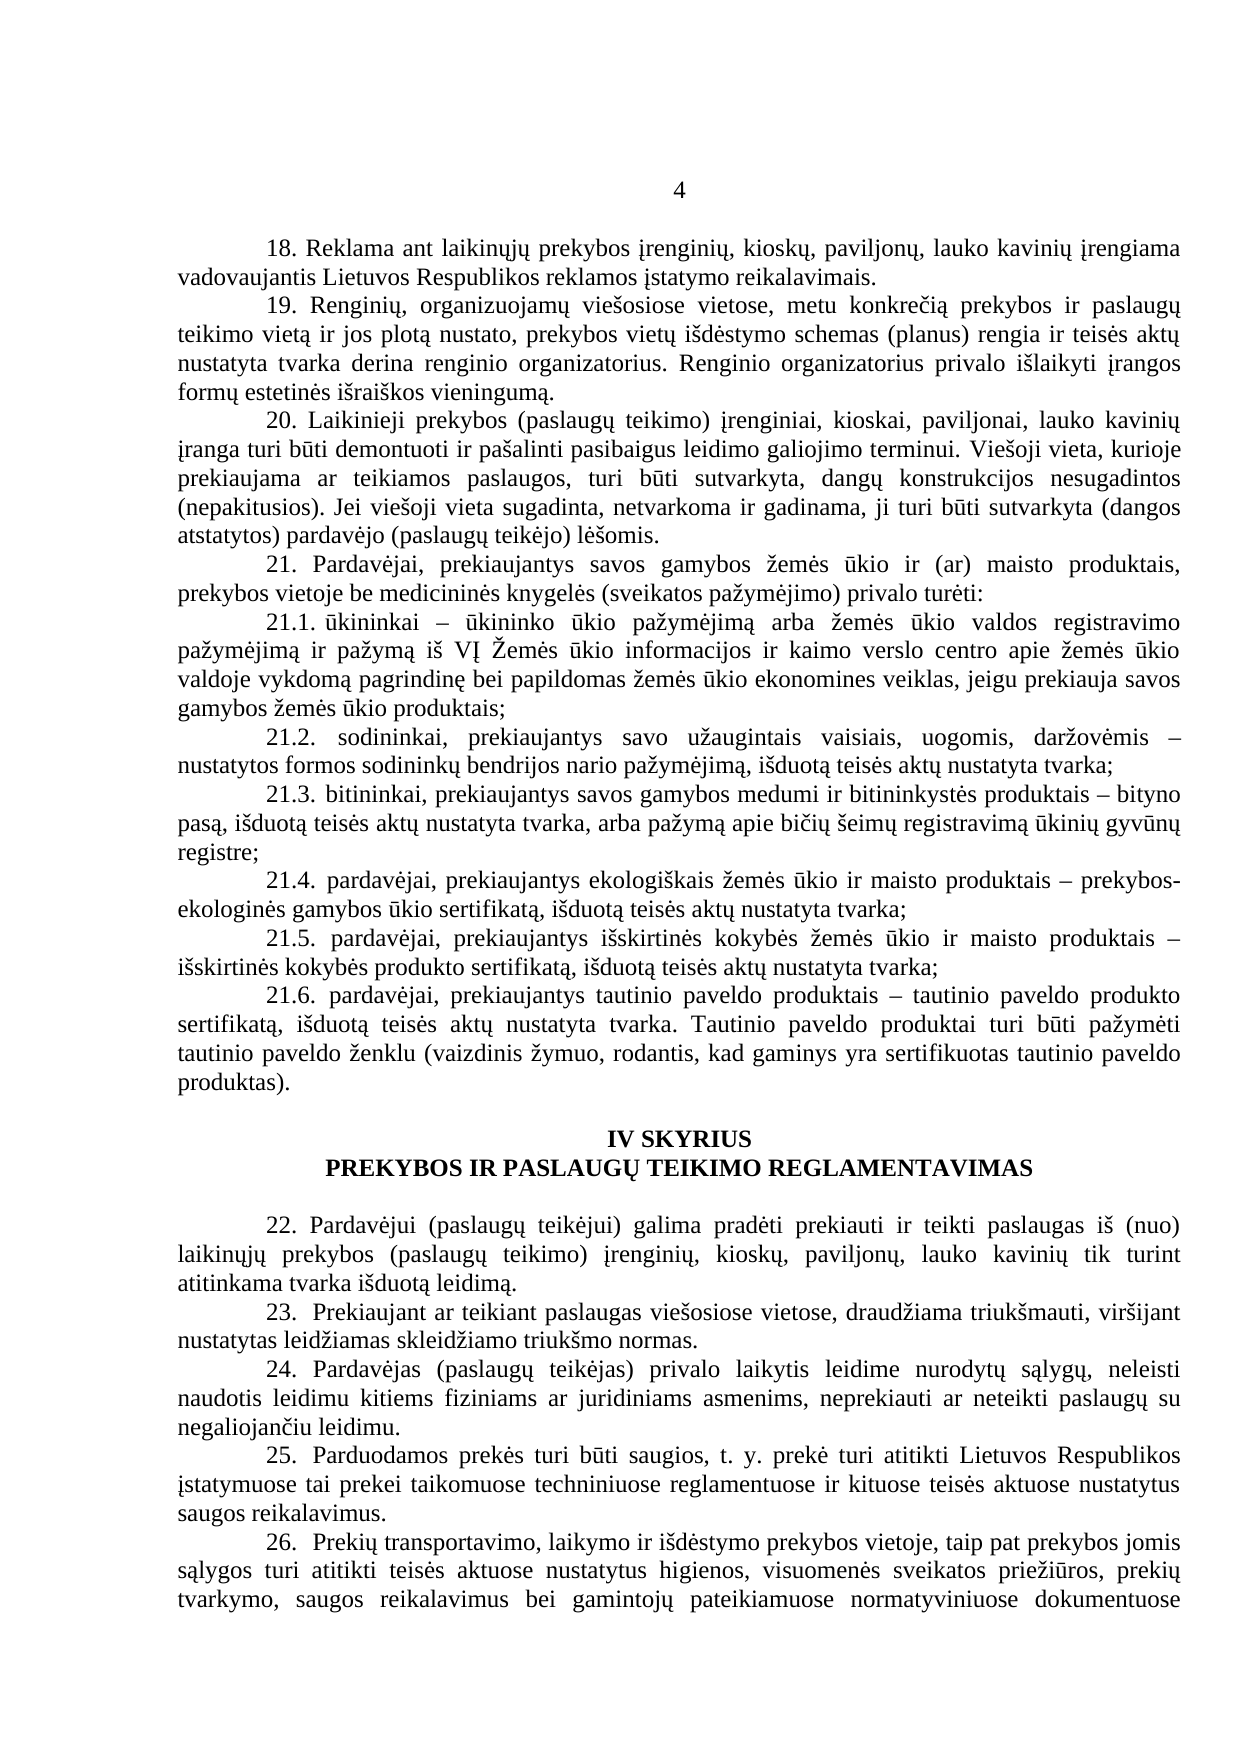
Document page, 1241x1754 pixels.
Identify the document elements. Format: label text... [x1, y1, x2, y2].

text PREKYBOS IR PASLAUGŲ TEIKIMO REGLAMENTAVIMAS [177, 1153, 1181, 1182]
text 21.5. pardavėjai, prekiaujantys išskirtinės kokybės žemės ūkio ir maisto produktais – išskirtinės kokybės produkto sertifikatą, išduotą teisės aktų nustatyta tvarka; [177, 923, 1181, 981]
text 26. Prekių transportavimo, laikymo ir išdėstymo prekybos vietoje, taip pat prekybos jomis sąlygos turi atitikti teisės aktuose nustatytus higienos, visuomenės sveikatos priežiūros, prekių tvarkymo, saugos reikalavimus bei gamintojų pateikiamuose normatyviniuose dokumentuose [177, 1527, 1181, 1613]
text 19. Renginių, organizuojamų viešosiose vietose, metu konkrečią prekybos ir paslaugų teikimo vietą ir jos plotą nustato, prekybos vietų išdėstymo schemas (planus) rengia ir teisės aktų nustatyta tvarka derina renginio organizatorius. Renginio organizatorius privalo išlaikyti įrangos formų estetinės išraiškos vieningumą. [177, 291, 1181, 406]
text IV SKYRIUS [177, 1124, 1181, 1153]
text 24. Pardavėjas (paslaugų teikėjas) privalo laikytis leidime nurodytų sąlygų, neleisti naudotis leidimu kitiems fiziniams ar juridiniams asmenims, neprekiauti ar neteikti paslaugų su negaliojančiu leidimu. [177, 1354, 1181, 1441]
text 22. Pardavėjui (paslaugų teikėjui) galima pradėti prekiauti ir teikti paslaugas iš (nuo) laikinųjų prekybos (paslaugų teikimo) įrenginių, kioskų, paviljonų, lauko kavinių tik turint atitinkama tvarka išduotą leidimą. [177, 1211, 1181, 1297]
text 21.6. pardavėjai, prekiaujantys tautinio paveldo produktais – tautinio paveldo produkto sertifikatą, išduotą teisės aktų nustatyta tvarka. Tautinio paveldo produktai turi būti pažymėti tautinio paveldo ženklu (vaizdinis žymuo, rodantis, kad gaminys yra sertifikuotas tautinio paveldo produktas). [177, 981, 1181, 1096]
text 20. Laikinieji prekybos (paslaugų teikimo) įrenginiai, kioskai, paviljonai, lauko kavinių įranga turi būti demontuoti ir pašalinti pasibaigus leidimo galiojimo terminui. Viešoji vieta, kurioje prekiaujama ar teikiamos paslaugos, turi būti sutvarkyta, dangų konstrukcijos nesugadintos (nepakitusios). Jei viešoji vieta sugadinta, netvarkoma ir gadinama, ji turi būti sutvarkyta (dangos atstatytos) pardavėjo (paslaugų teikėjo) lėšomis. [177, 406, 1181, 549]
text 18. Reklama ant laikinųjų prekybos įrenginių, kioskų, paviljonų, lauko kavinių įrengiama vadovaujantis Lietuvos Respublikos reklamos įstatymo reikalavimais. [177, 233, 1181, 291]
text 21. Pardavėjai, prekiaujantys savos gamybos žemės ūkio ir (ar) maisto produktais, prekybos vietoje be medicininės knygelės (sveikatos pažymėjimo) privalo turėti: [177, 549, 1181, 607]
text 21.4. pardavėjai, prekiaujantys ekologiškais žemės ūkio ir maisto produktais – prekybos-ekologinės gamybos ūkio sertifikatą, išduotą teisės aktų nustatyta tvarka; [177, 866, 1181, 923]
text 23. Prekiaujant ar teikiant paslaugas viešosiose vietose, draudžiama triukšmauti, viršijant nustatytas leidžiamas skleidžiamo triukšmo normas. [177, 1297, 1181, 1354]
text 21.3. bitininkai, prekiaujantys savos gamybos medumi ir bitininkystės produktais – bityno pasą, išduotą teisės aktų nustatyta tvarka, arba pažymą apie bičių šeimų registravimą ūkinių gyvūnų registre; [177, 779, 1181, 866]
text 21.1. ūkininkai – ūkininko ūkio pažymėjimą arba žemės ūkio valdos registravimo pažymėjimą ir pažymą iš VĮ Žemės ūkio informacijos ir kaimo verslo centro apie žemės ūkio valdoje vykdomą pagrindinę bei papildomas žemės ūkio ekonomines veiklas, jeigu prekiauja savos gamybos žemės ūkio produktais; [177, 607, 1181, 722]
text 21.2. sodininkai, prekiaujantys savo užaugintais vaisiais, uogomis, daržovėmis – nustatytos formos sodininkų bendrijos nario pažymėjimą, išduotą teisės aktų nustatyta tvarka; [177, 722, 1181, 779]
text 25. Parduodamos prekės turi būti saugios, t. y. prekė turi atitikti Lietuvos Respublikos įstatymuose tai prekei taikomuose techniniuose reglamentuose ir kituose teisės aktuose nustatytus saugos reikalavimus. [177, 1441, 1181, 1527]
